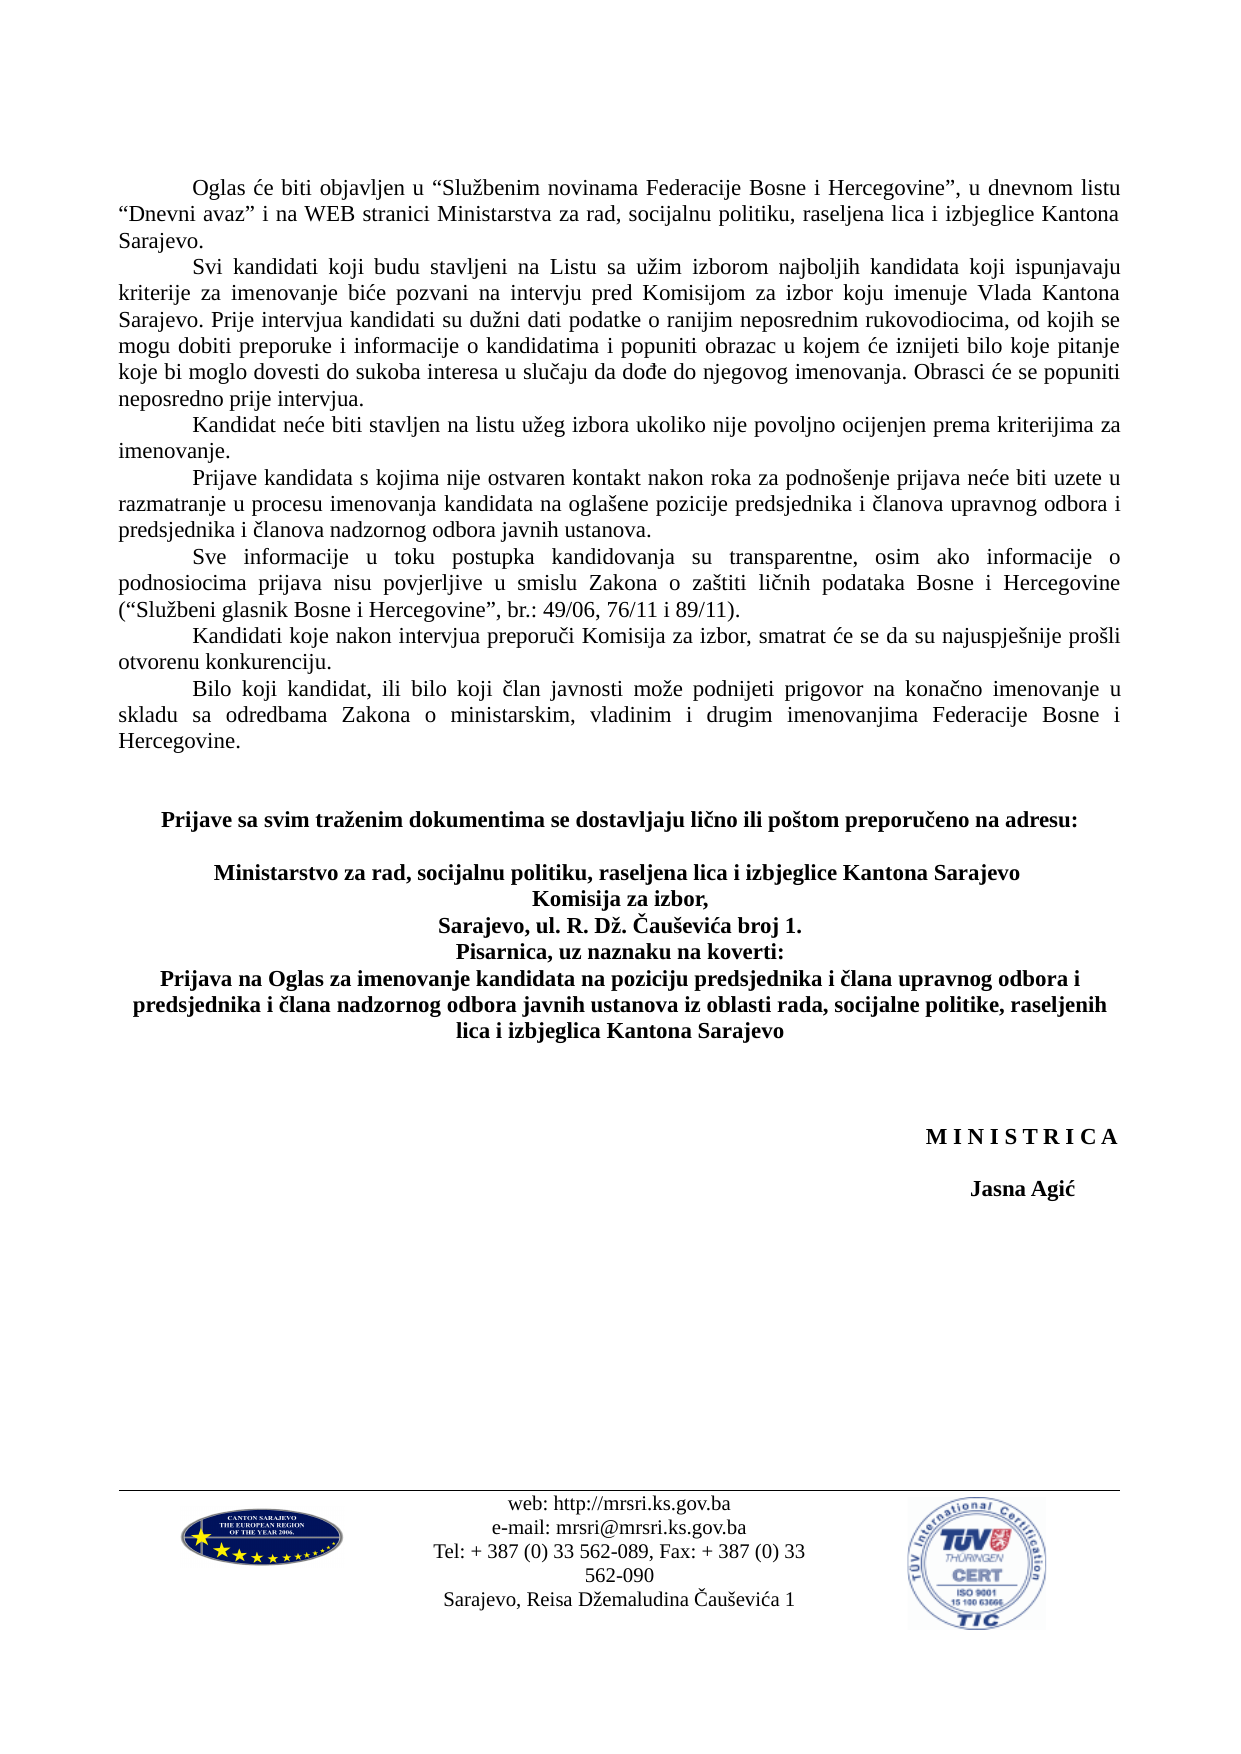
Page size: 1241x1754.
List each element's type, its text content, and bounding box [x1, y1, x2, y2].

text Bilo koji kandidat, ili bilo koji član javnosti može podnijeti prigovor na konačno imenovanje u skladu sa odredbama Zakona o ministarskim, vladinim i drugim imenovanjima Federacije Bosne i Hercegovine. [118, 675, 1122, 754]
text M I N I S T R I C A [118, 1123, 1122, 1149]
text Kandidati koje nakon intervjua preporuči Komisija za izbor, smatrat će se da su najuspješnije prošli otvorenu konkurenciju. [118, 622, 1122, 675]
text Kandidat neće biti stavljen na listu užeg izbora ukoliko nije povoljno ocijenjen prema kriterijima za imenovanje. [118, 411, 1122, 464]
text Oglas će biti objavljen u “Službenim novinama Federacije Bosne i Hercegovine”, u dnevnom listu “Dnevni avaz” i na WEB stranici Ministarstva za rad, socijalnu politiku, raseljena lica i izbjeglice Kantona Sarajevo. [118, 174, 1122, 253]
text Prijave sa svim traženim dokumentima se dostavljaju lično ili poštom preporučeno na adresu: [118, 806, 1122, 833]
text Sve informacije u toku postupka kandidovanja su transparentne, osim ako informacije o podnosiocima prijava nisu povjerljive u smislu Zakona o zaštiti ličnih podataka Bosne i Hercegovine (“Službeni glasnik Bosne i Hercegovine”, br.: 49/06, 76/11 i 89/11). [118, 543, 1122, 622]
text Ministarstvo za rad, socijalnu politiku, raseljena lica i izbjeglice Kantona Sarajevo [118, 859, 1122, 886]
text Prijava na Oglas za imenovanje kandidata na poziciju predsjednika i člana upravnog odbora i predsjednika i člana nadzornog odbora javnih ustanova iz oblasti rada, socijalne politike, raseljenih lica i izbjeglica Kantona Sarajevo [118, 964, 1122, 1044]
text Sarajevo, ul. R. Dž. Čauševića broj 1. [118, 912, 1122, 938]
text Jasna Agić [118, 1175, 1122, 1202]
text Komisija za izbor, [118, 886, 1122, 912]
picture [907, 1497, 1047, 1630]
text Svi kandidati koji budu stavljeni na Listu sa užim izborom najboljih kandidata koji ispunjavaju kriterije za imenovanje biće pozvani na intervju pred Komisijom za izbor koju imenuje Vlada Kantona Sarajevo. Prije intervjua kandidati su dužni dati podatke o ranijim neposrednim rukovodiocima, od kojih se mogu dobiti preporuke i informacije o kandidatima i popuniti obrazac u kojem će iznijeti bilo koje pitanje koje bi moglo dovesti do sukoba interesa u slučaju da dođe do njegovog imenovanja. Obrasci će se popuniti neposredno prije intervjua. [118, 253, 1122, 411]
text Pisarnica, uz naznaku na koverti: [118, 938, 1122, 964]
picture [179, 1506, 345, 1568]
text Prijave kandidata s kojima nije ostvaren kontakt nakon roka za podnošenje prijava neće biti uzete u razmatranje u procesu imenovanja kandidata na oglašene pozicije predsjednika i članova upravnog odbora i predsjednika i članova nadzornog odbora javnih ustanova. [118, 464, 1122, 543]
